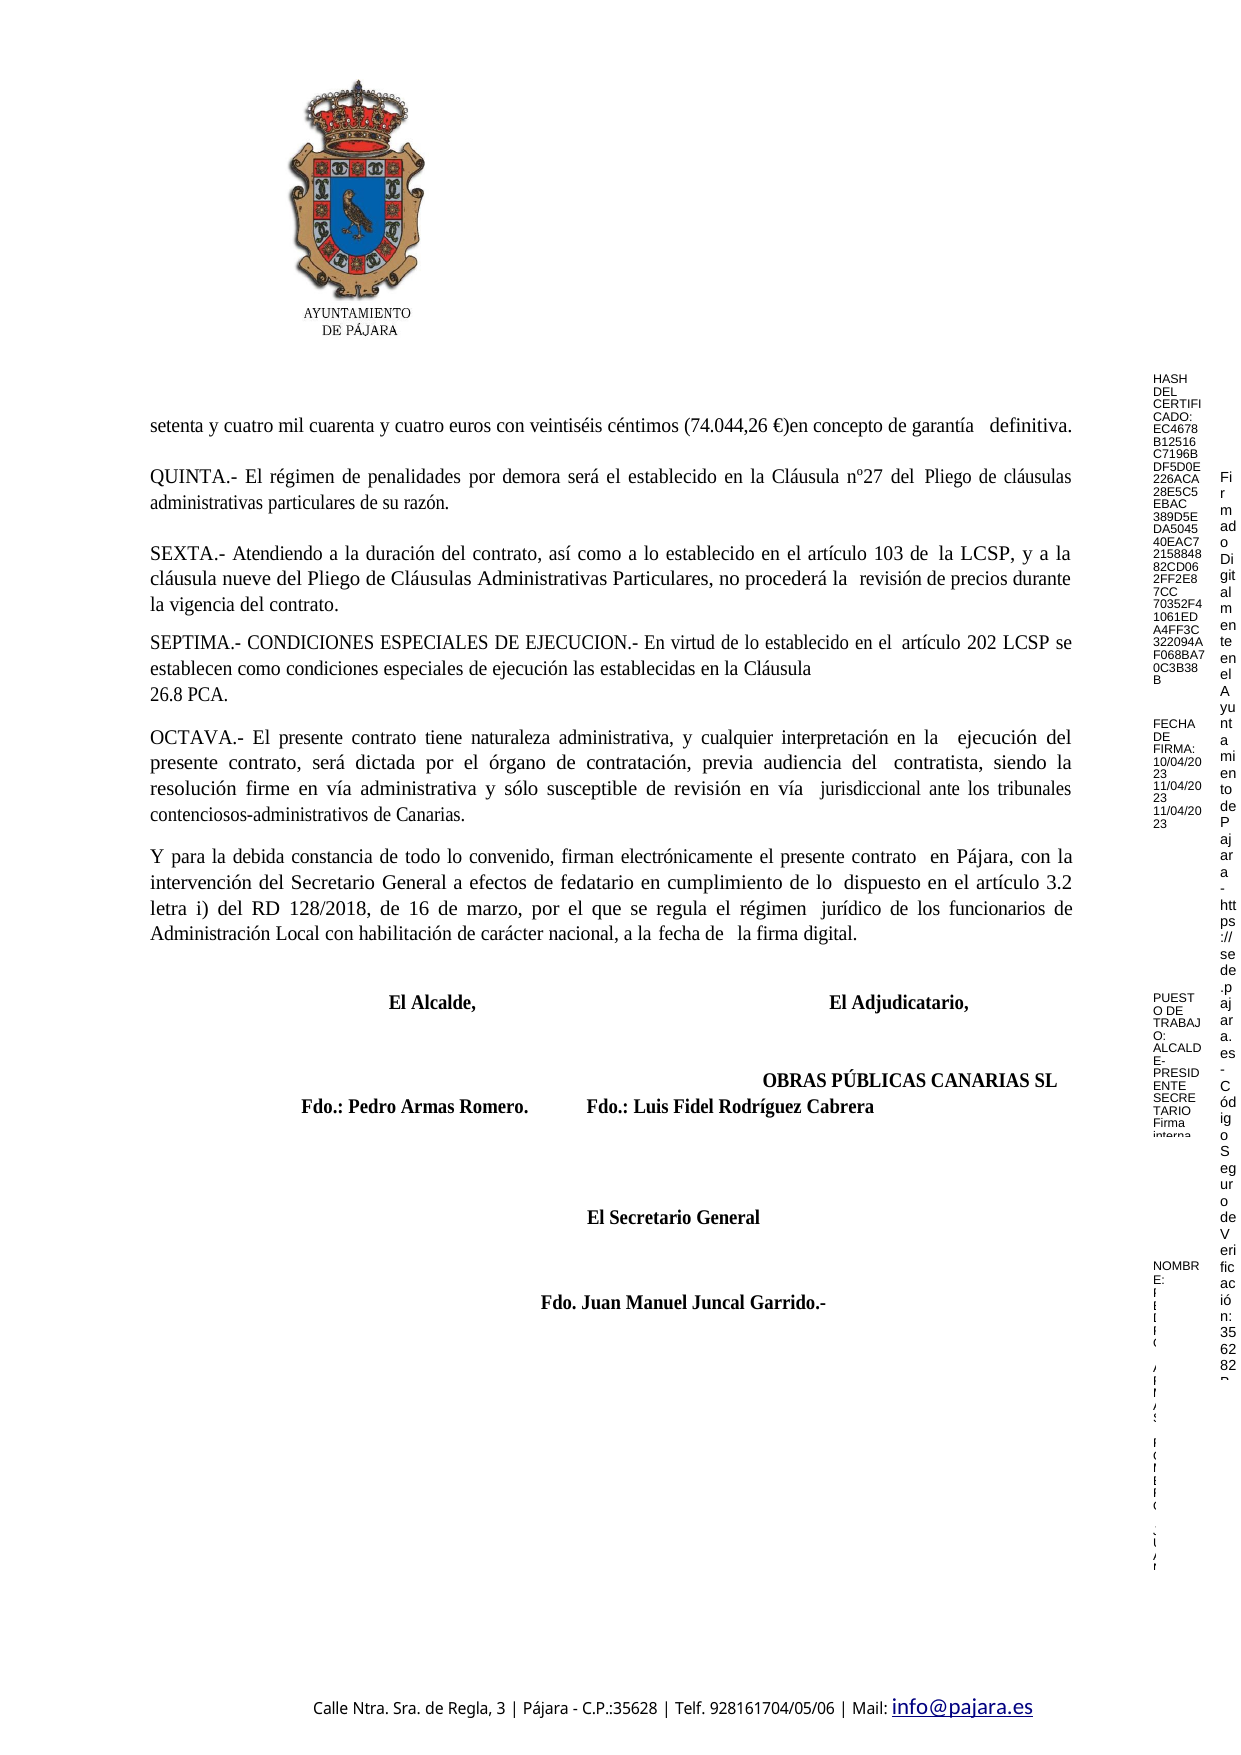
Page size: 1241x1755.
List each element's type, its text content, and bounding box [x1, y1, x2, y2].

text 26.8 PCA. [150, 682, 1218, 706]
text El Secretario General [150, 1205, 1197, 1229]
text FECHA DE FIRMA: 10/04/2023 [1153, 719, 1203, 781]
text setenta y cuatro mil cuarenta y cuatro euros con veintiséis céntimos (74.044,26 €)en concepto de garantía definitiva. [150, 413, 1073, 437]
subtitle Fdo. Juan Manuel Juncal Garrido.- [282, 1290, 1085, 1314]
text QUINTA.- El régimen de penalidades por demora será el establecido en la Cláusula nº27 del Pliego de cláusulas administrativas particulares de su razón. [150, 464, 1073, 514]
text Y para la debida constancia de todo lo convenido, firman electrónicamente el presente contrato en Pájara, con la intervención del Secretario General a efectos de fedatario en cumplimiento de lo dispuesto en el artículo 3.2 letra i) del RD 128/2018, de 16 de marzo, por el que se regula el régimen jurídico de los funcionarios de Administración Local con habilitación de carácter nacional, a la fecha de la firma digital. [150, 844, 1073, 945]
text OCTAVA.- El presente contrato tiene naturaleza administrativa, y cualquier interpretación en la ejecución del presente contrato, será dictada por el órgano de contratación, previa audiencia del contratista, siendo la resolución firme en vía administrativa y sólo susceptible de revisión en vía jurisdiccional ante los tribunales contenciosos-administrativos de Canarias. [150, 724, 1072, 826]
text Fdo.: Pedro Armas Romero. Fdo.: Luis Fidel Rodríguez Cabrera [301, 1094, 1151, 1118]
text SEPTIMA.- CONDICIONES ESPECIALES DE EJECUCION.- En virtud de lo establecido en el artículo 202 LCSP se establecen como condiciones especiales de ejecución las establecidas en la Cláusula [150, 630, 1072, 680]
text PUESTO DE TRABAJO: ALCALDE-PRESIDENTE SECRETARIO [1153, 993, 1203, 1118]
subtitle El Alcalde, El Adjudicatario, [150, 990, 1207, 1014]
text HASH DEL CERTIFICADO: EC4678B12516C7196BDF5D0E226ACA28E5C5EBAC 389D5EDA504540EAC7215884882CD062FF2E87CC [1153, 374, 1203, 599]
subtitle Fdo. Juan Manuel Juncal Garrido.- [1151, 1260, 1205, 1569]
text SEXTA.- Atendiendo a la duración del contrato, así como a lo establecido en el artículo 103 de la LCSP, y a la cláusula nueve del Pliego de Cláusulas Administrativas Particulares, no procederá la revisión de precios durante la vigencia del contrato. [150, 540, 1072, 616]
text NOMBRE: [1153, 1260, 1205, 1287]
text 70352F41061EDA4FF3C322094AF068BA70C3B38B [1153, 599, 1205, 684]
text Firma interna [1153, 1118, 1205, 1136]
text Firmado Digitalmente en el Ayuntamiento de Pajara - https://sede.pajara.es - Código Seguro de Verificación: 356282B6596799FF3EFE4496 [1220, 469, 1237, 1379]
text OBRAS PÚBLICAS CANARIAS SL [762, 1068, 1151, 1092]
text 11/04/2023 [1153, 781, 1205, 805]
text 11/04/2023 [1153, 805, 1205, 831]
